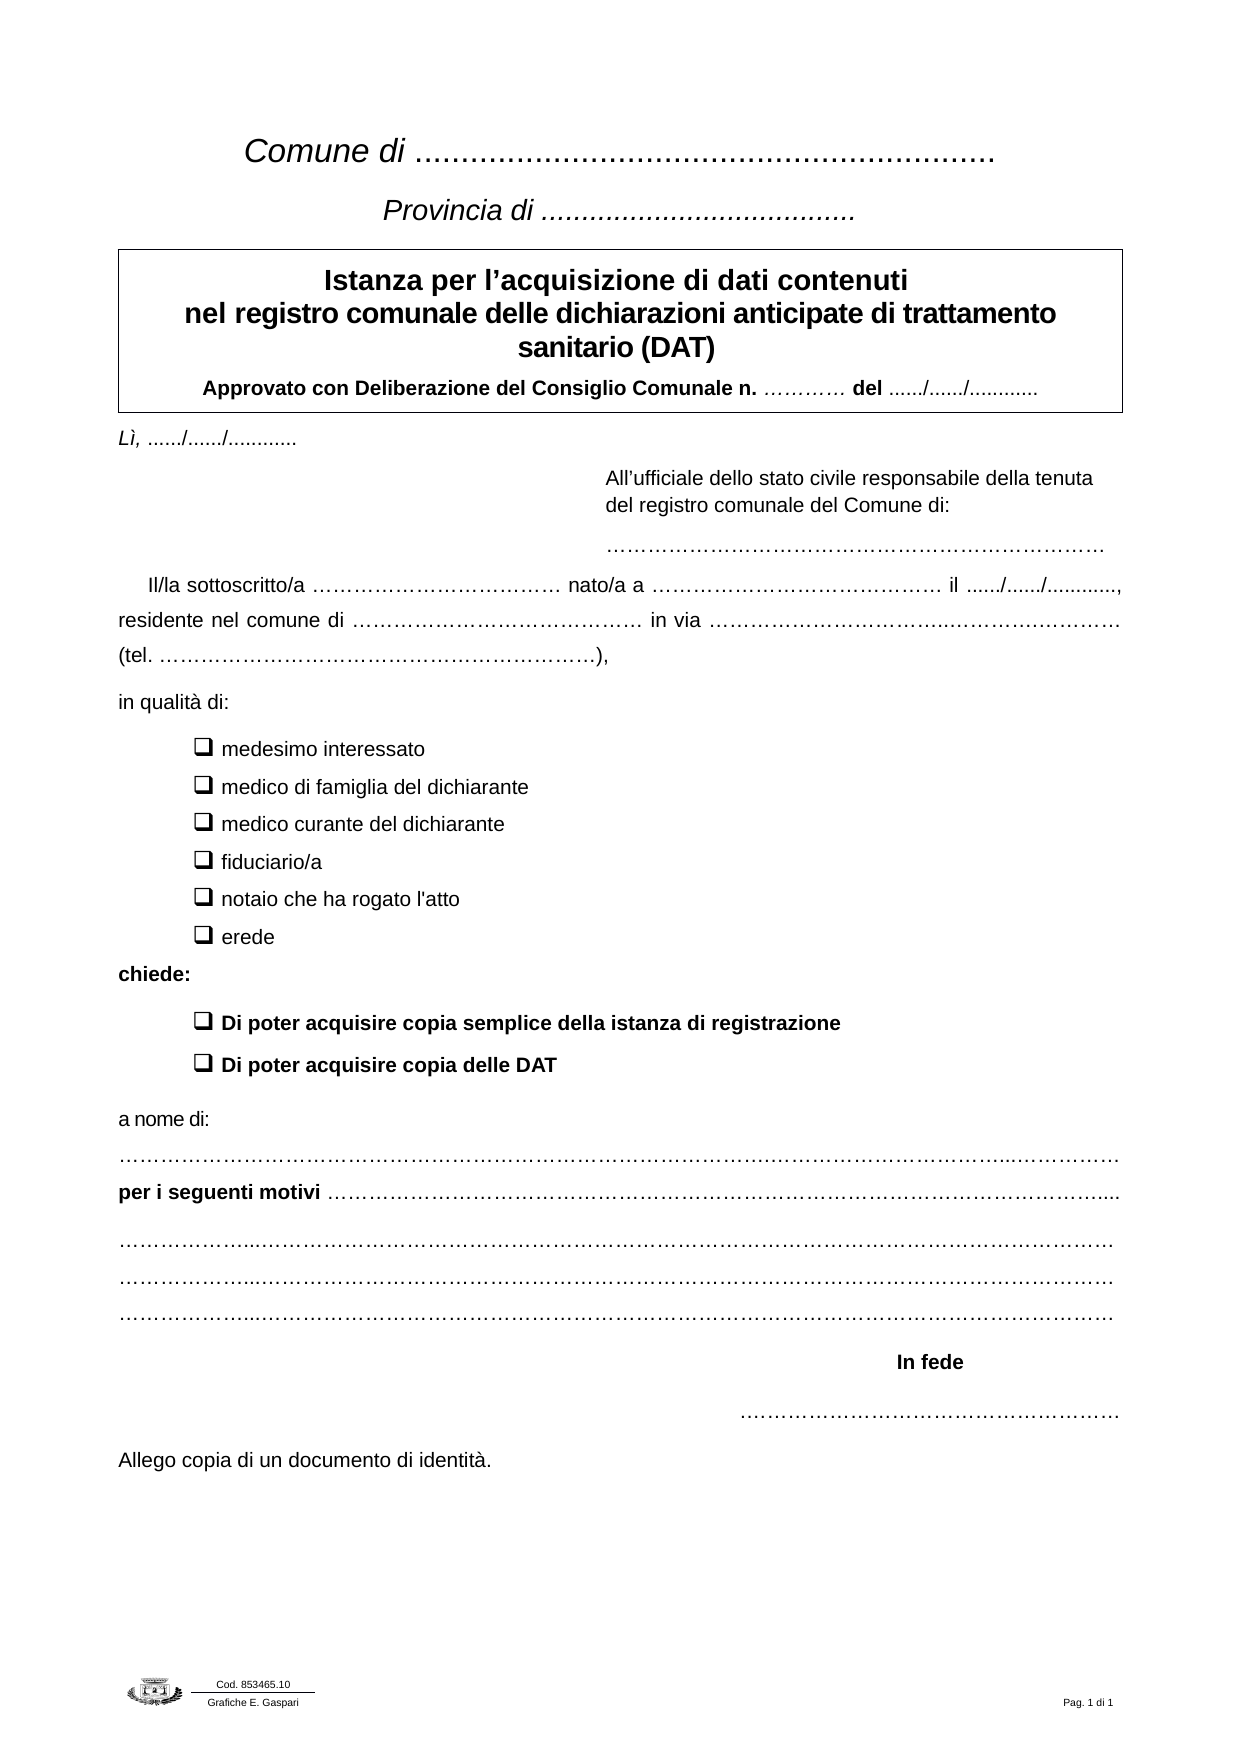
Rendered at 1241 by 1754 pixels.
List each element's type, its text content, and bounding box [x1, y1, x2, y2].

text ……………………………………………………………… [605, 533, 1122, 557]
text Provincia di ....................................... [118, 193, 1122, 227]
text  fiduciario/a [192, 849, 1122, 874]
list  Di poter acquisire copia semplice della istanza di registrazione [192, 1010, 1122, 1035]
text Comune di ............................................................... [118, 131, 1122, 169]
list  Di poter acquisire copia delle DAT [192, 1052, 1122, 1077]
text Il/la sottoscritto/a ……………………………… nato/a a …………………………………… il ....../....../............, residente nel comune di …………………………………… in via ……………………………..………….………… (tel. ………………………………………………………), [118, 573, 1122, 667]
text .……………………………………………… [738, 1399, 1122, 1423]
text  medico curante del dichiarante [192, 812, 1122, 837]
text In fede [738, 1350, 1122, 1374]
text ………………...…………………………………………………………………………………………………………… [118, 1265, 1122, 1289]
text ………………...…………………………………………………………………………………………………………… [118, 1228, 1122, 1252]
text ………………………………………………………………………………….……………………………...…………… [118, 1143, 1122, 1167]
text per i seguenti motivi ………………………………………………………………………………………………….... [118, 1180, 1122, 1204]
text  medico di famiglia del dichiarante [192, 774, 1122, 799]
text in qualità di: [118, 690, 1122, 714]
list  medesimo interessato [192, 737, 1122, 762]
text All’ufficiale dello stato civile responsabile della tenuta del registro comunale del Comune di: [605, 466, 1122, 517]
text chiede: [118, 962, 1122, 986]
text Lì, ....../....../............ [118, 426, 1122, 450]
list  erede [192, 924, 1122, 949]
table_header Istanza per l’acquisizione di dati contenuti nel registro comunale delle dichiarazioni anticipate di trattamento sanitario (DAT) Approvato con Deliberazione del Consiglio Comunale n. ………… del ....../....../............ [119, 250, 1122, 412]
text  notaio che ha rogato l'atto [192, 887, 1122, 912]
text a nome di: [118, 1107, 1122, 1131]
text ………………...…………………………………………………………………………………………………………… [118, 1301, 1122, 1325]
text Allego copia di un documento di identità. [118, 1448, 1122, 1472]
